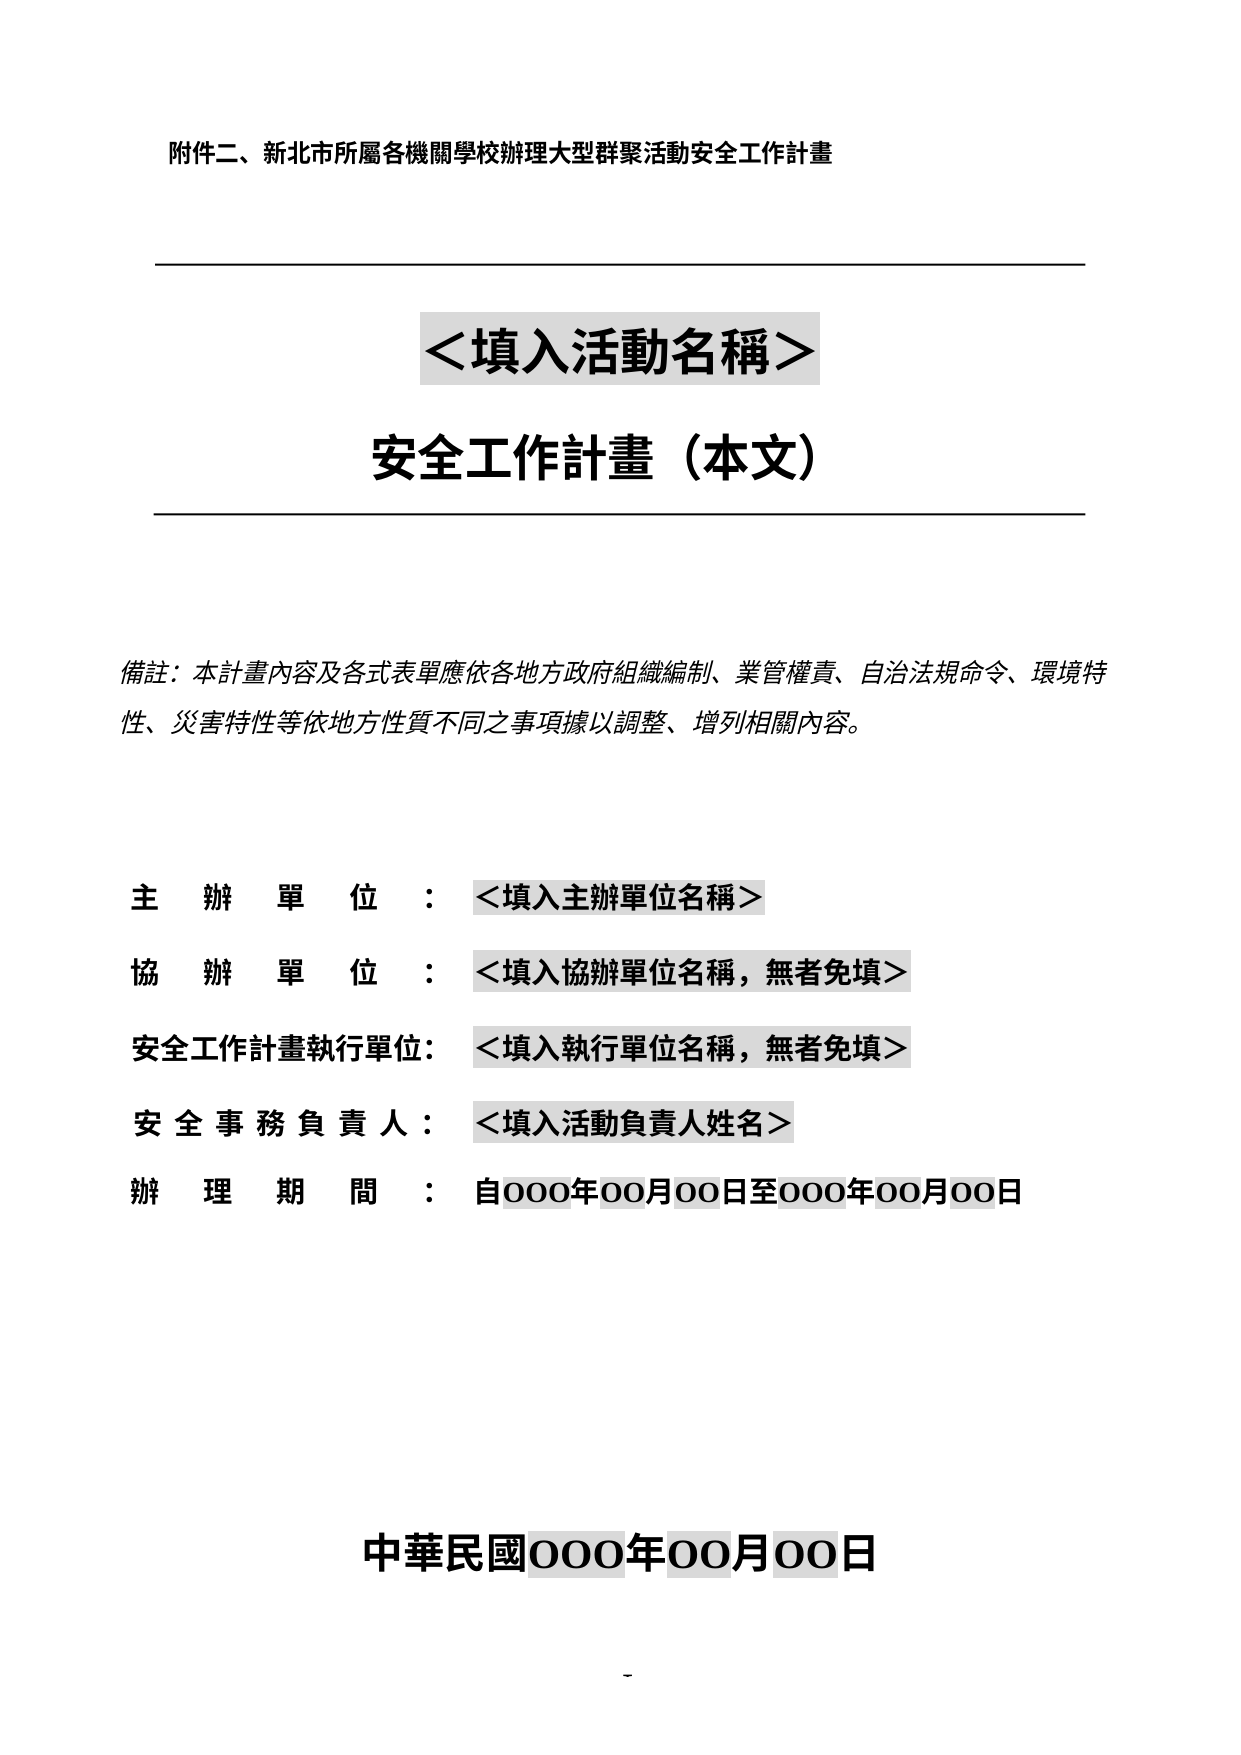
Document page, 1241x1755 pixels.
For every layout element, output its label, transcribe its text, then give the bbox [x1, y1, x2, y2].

table_cell 安全工作計畫執行單位： [109, 1008, 462, 1083]
table_cell 辦 理 期 間 ： [109, 1158, 462, 1212]
text 中華民國OOO年OO月OO日 [202, 1520, 1038, 1581]
table_cell 自OOO年OO月OO日至OOO年OO月OO日 [462, 1158, 1046, 1212]
table_header 主 辦 單 位 ： [109, 880, 462, 933]
table_cell ＜填入執行單位名稱，無者免填＞ [462, 1008, 1046, 1083]
table_cell ＜填入協辦單位名稱，無者免填＞ [462, 933, 1046, 1008]
text 附件二、新北市所屬各機關學校辦理大型群聚活動安全工作計畫 [168, 133, 1151, 169]
table_cell 安 全 事 務 負 責 人 ： [109, 1084, 462, 1157]
title ＜填入活動名稱＞ 安全工作計畫（本文） [370, 312, 871, 491]
table_header ＜填入主辦單位名稱＞ [462, 880, 1046, 933]
table_cell ＜填入活動負責人姓名＞ [462, 1084, 1046, 1157]
text 備註：本計畫內容及各式表單應依各地方政府組織編制、業管權責、自治法規命令、環境特性、災害特性等依地方性質不同之事項據以調整、增列相關內容。 [118, 652, 1122, 740]
table_cell 協 辦 單 位 ： [109, 933, 462, 1008]
